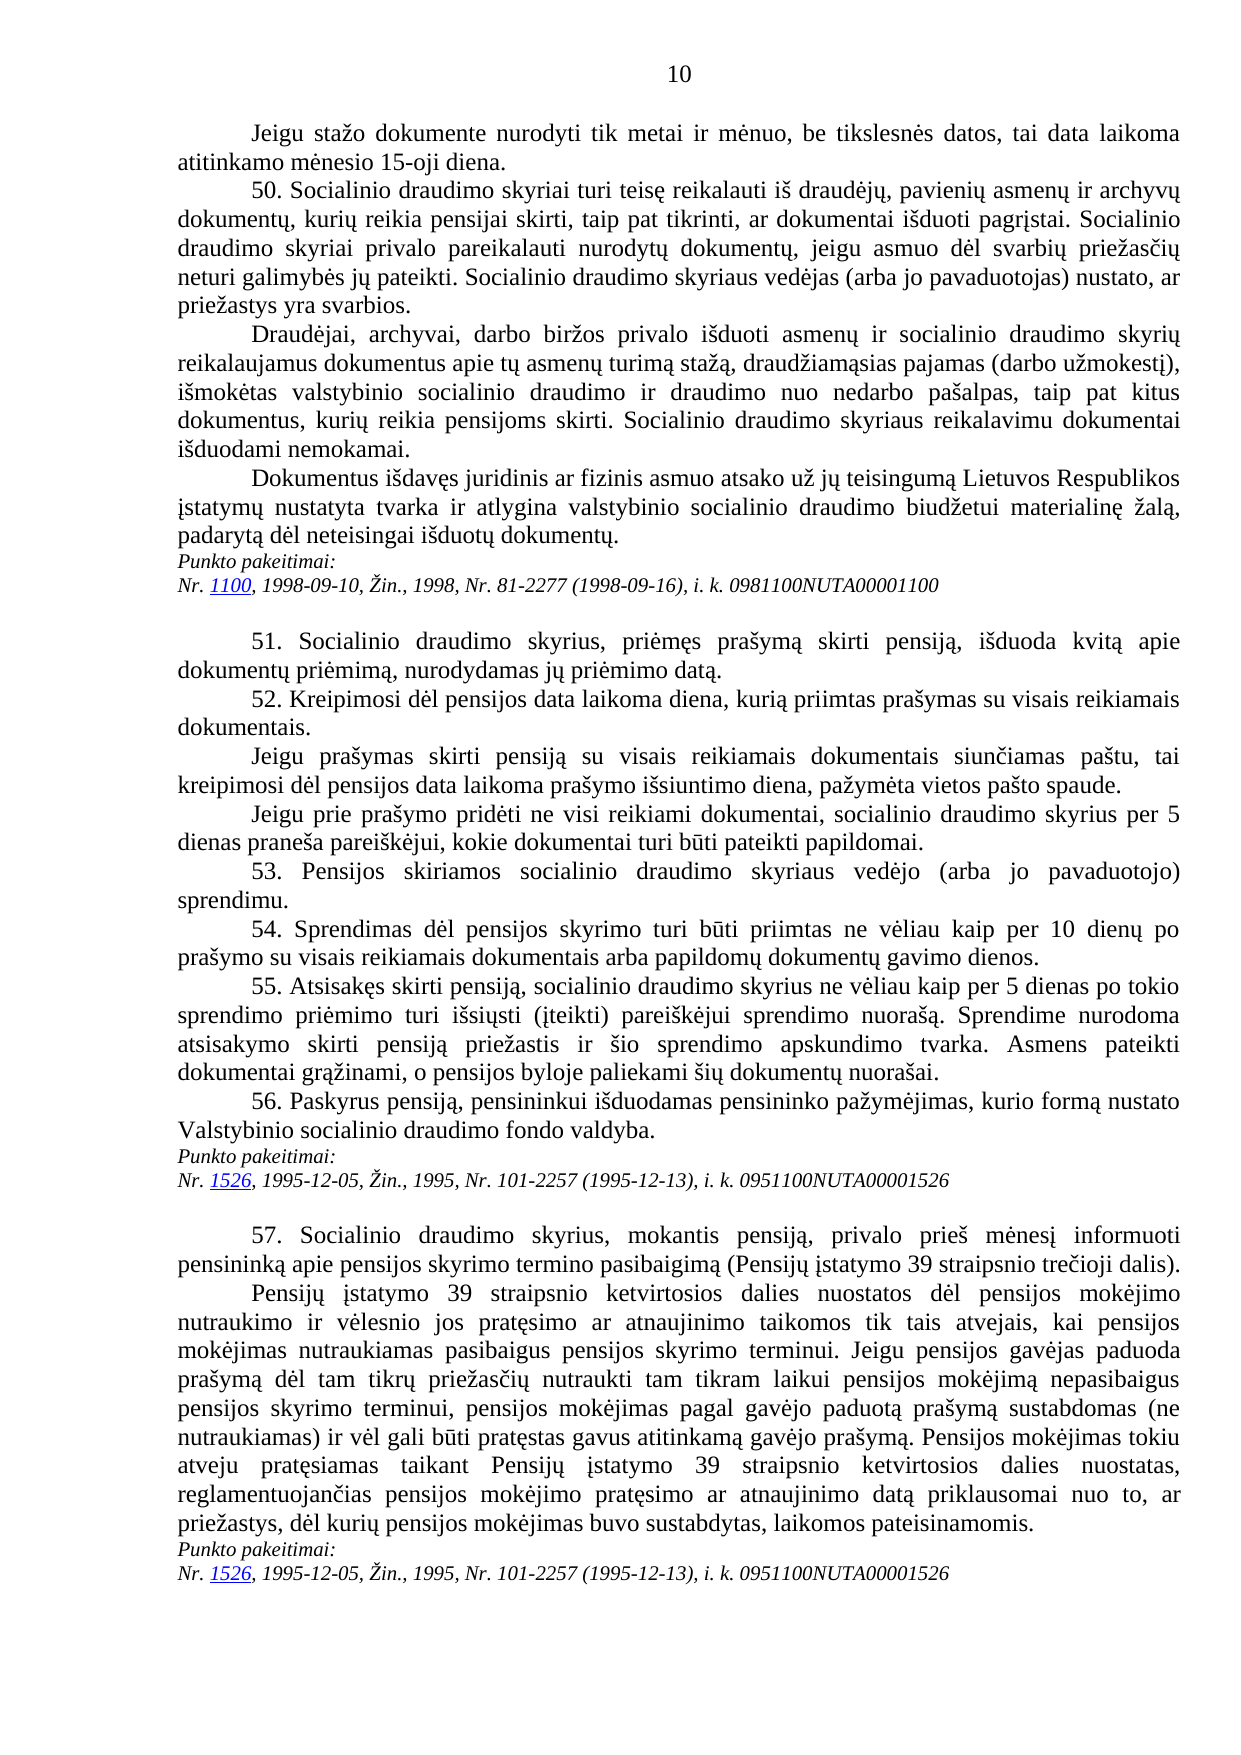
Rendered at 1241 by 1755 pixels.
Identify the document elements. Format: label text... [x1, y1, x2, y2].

text 50. Socialinio draudimo skyriai turi teisę reikalauti iš draudėjų, pavienių asmenų ir archyvų dokumentų, kurių reikia pensijai skirti, taip pat tikrinti, ar dokumentai išduoti pagrįstai. Socialinio draudimo skyriai privalo pareikalauti nurodytų dokumentų, jeigu asmuo dėl svarbių priežasčių neturi galimybės jų pateikti. Socialinio draudimo skyriaus vedėjas (arba jo pavaduotojas) nustato, ar priežastys yra svarbios. [177, 176, 1181, 319]
text 54. Sprendimas dėl pensijos skyrimo turi būti priimtas ne vėliau kaip per 10 dienų po prašymo su visais reikiamais dokumentais arba papildomų dokumentų gavimo dienos. [177, 914, 1181, 971]
text 52. Kreipimosi dėl pensijos data laikoma diena, kurią priimtas prašymas su visais reikiamais dokumentais. [177, 684, 1181, 741]
text Pensijų įstatymo 39 straipsnio ketvirtosios dalies nuostatos dėl pensijos mokėjimo nutraukimo ir vėlesnio jos pratęsimo ar atnaujinimo taikomos tik tais atvejais, kai pensijos mokėjimas nutraukiamas pasibaigus pensijos skyrimo terminui. Jeigu pensijos gavėjas paduoda prašymą dėl tam tikrų priežasčių nutraukti tam tikram laikui pensijos mokėjimą nepasibaigus pensijos skyrimo terminui, pensijos mokėjimas pagal gavėjo paduotą prašymą sustabdomas (ne nutraukiamas) ir vėl gali būti pratęstas gavus atitinkamą gavėjo prašymą. Pensijos mokėjimas tokiu atveju pratęsiamas taikant Pensijų įstatymo 39 straipsnio ketvirtosios dalies nuostatas, reglamentuojančias pensijos mokėjimo pratęsimo ar atnaujinimo datą priklausomai nuo to, ar priežastys, dėl kurių pensijos mokėjimas buvo sustabdytas, laikomos pateisinamomis. [177, 1278, 1181, 1537]
text Punkto pakeitimai: [177, 549, 1181, 573]
text Punkto pakeitimai: [177, 1537, 1181, 1561]
text Jeigu prašymas skirti pensiją su visais reikiamais dokumentais siunčiamas paštu, tai kreipimosi dėl pensijos data laikoma prašymo išsiuntimo diena, pažymėta vietos pašto spaude. [177, 741, 1181, 799]
text Dokumentus išdavęs juridinis ar fizinis asmuo atsako už jų teisingumą Lietuvos Respublikos įstatymų nustatyta tvarka ir atlygina valstybinio socialinio draudimo biudžetui materialinę žalą, padarytą dėl neteisingai išduotų dokumentų. [177, 463, 1181, 549]
text Nr. 1526, 1995-12-05, Žin., 1995, Nr. 101-2257 (1995-12-13), i. k. 0951100NUTA00001526 [177, 1168, 1181, 1192]
text Draudėjai, archyvai, darbo biržos privalo išduoti asmenų ir socialinio draudimo skyrių reikalaujamus dokumentus apie tų asmenų turimą stažą, draudžiamąsias pajamas (darbo užmokestį), išmokėtas valstybinio socialinio draudimo ir draudimo nuo nedarbo pašalpas, taip pat kitus dokumentus, kurių reikia pensijoms skirti. Socialinio draudimo skyriaus reikalavimu dokumentai išduodami nemokamai. [177, 319, 1181, 463]
text 53. Pensijos skiriamos socialinio draudimo skyriaus vedėjo (arba jo pavaduotojo) sprendimu. [177, 856, 1181, 914]
text Nr. 1526, 1995-12-05, Žin., 1995, Nr. 101-2257 (1995-12-13), i. k. 0951100NUTA00001526 [177, 1561, 1181, 1585]
text Jeigu prie prašymo pridėti ne visi reikiami dokumentai, socialinio draudimo skyrius per 5 dienas praneša pareiškėjui, kokie dokumentai turi būti pateikti papildomai. [177, 799, 1181, 856]
text 57. Socialinio draudimo skyrius, mokantis pensiją, privalo prieš mėnesį informuoti pensininką apie pensijos skyrimo termino pasibaigimą (Pensijų įstatymo 39 straipsnio trečioji dalis). [177, 1221, 1181, 1278]
text Jeigu stažo dokumente nurodyti tik metai ir mėnuo, be tikslesnės datos, tai data laikoma atitinkamo mėnesio 15-oji diena. [177, 118, 1181, 176]
text 55. Atsisakęs skirti pensiją, socialinio draudimo skyrius ne vėliau kaip per 5 dienas po tokio sprendimo priėmimo turi išsiųsti (įteikti) pareiškėjui sprendimo nuorašą. Sprendime nurodoma atsisakymo skirti pensiją priežastis ir šio sprendimo apskundimo tvarka. Asmens pateikti dokumentai grąžinami, o pensijos byloje paliekami šių dokumentų nuorašai. [177, 971, 1181, 1086]
text 51. Socialinio draudimo skyrius, priėmęs prašymą skirti pensiją, išduoda kvitą apie dokumentų priėmimą, nurodydamas jų priėmimo datą. [177, 626, 1181, 684]
text Punkto pakeitimai: [177, 1144, 1181, 1168]
text Nr. 1100, 1998-09-10, Žin., 1998, Nr. 81-2277 (1998-09-16), i. k. 0981100NUTA00001100 [177, 573, 1181, 597]
text 56. Paskyrus pensiją, pensininkui išduodamas pensininko pažymėjimas, kurio formą nustato Valstybinio socialinio draudimo fondo valdyba. [177, 1086, 1181, 1144]
